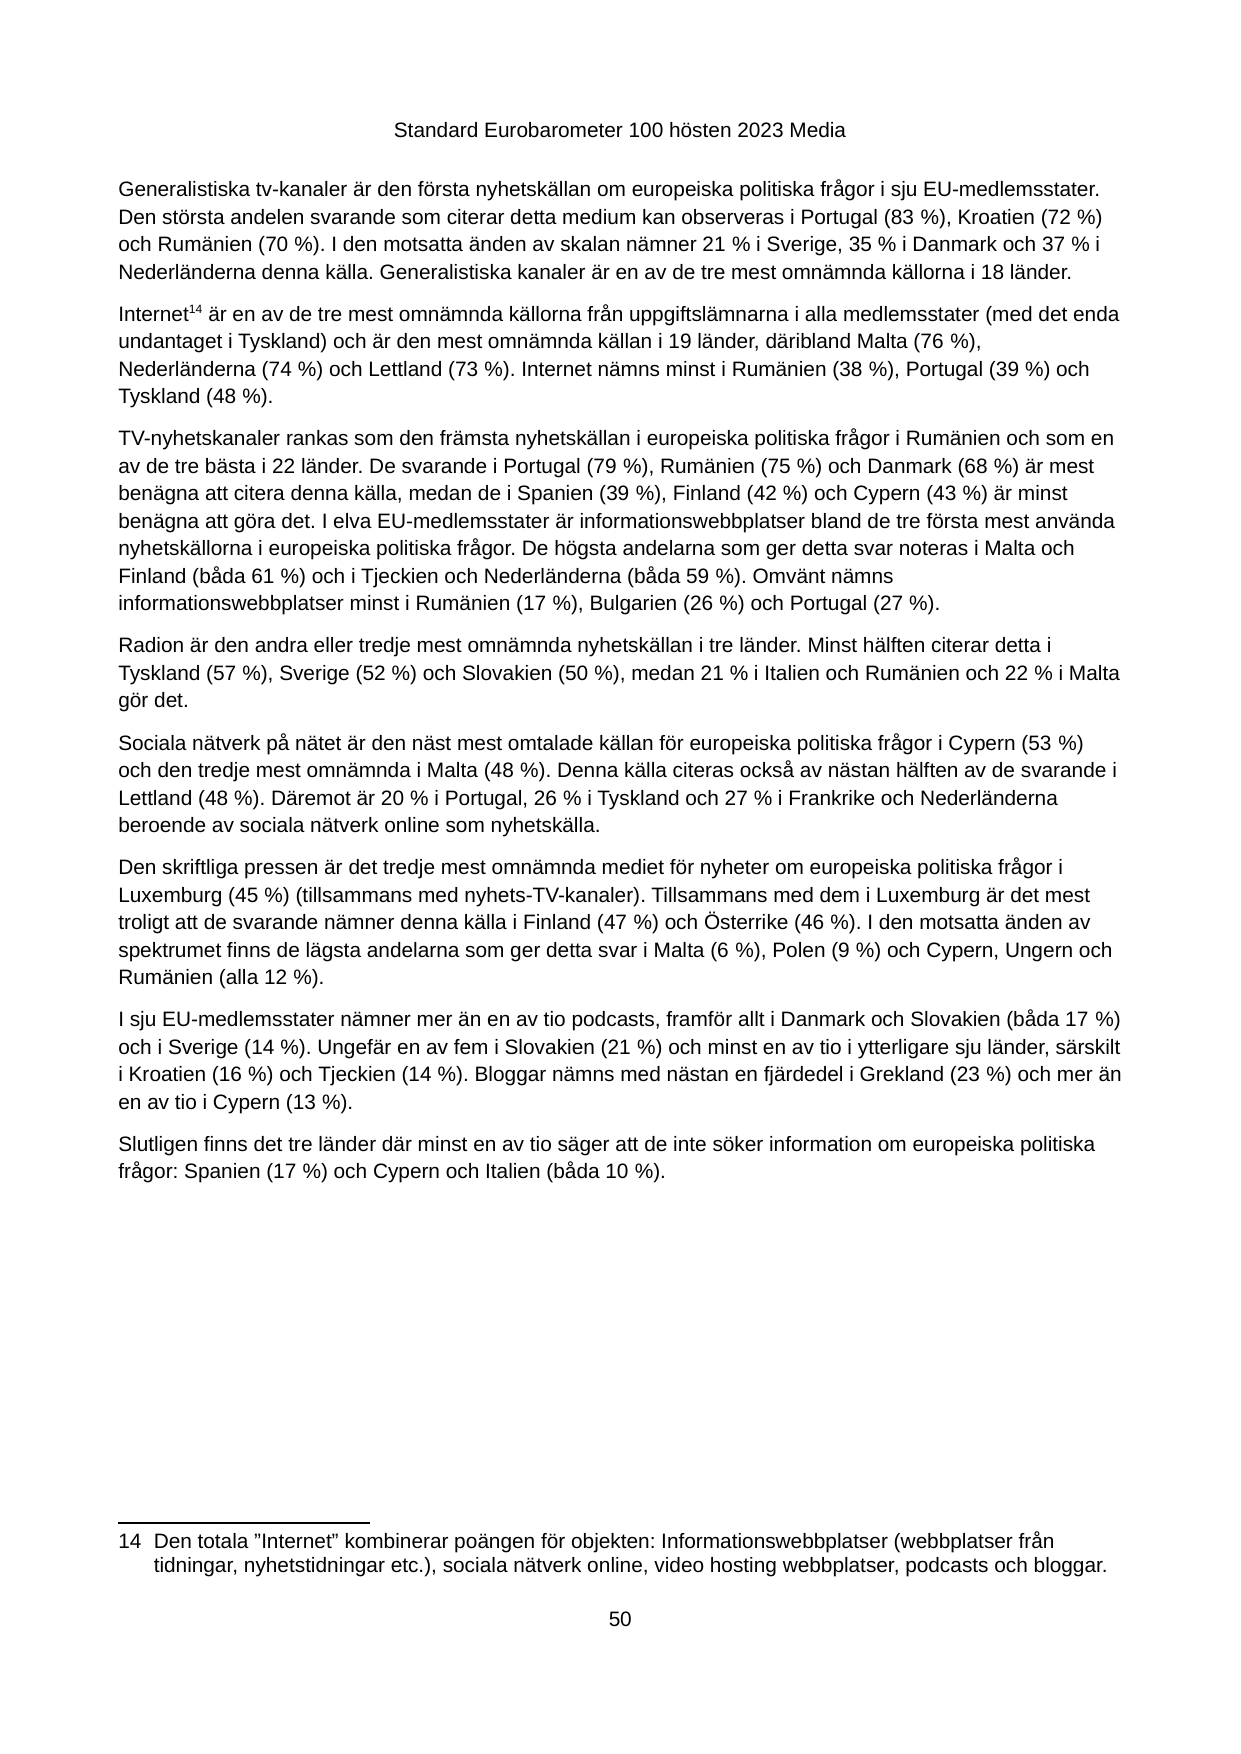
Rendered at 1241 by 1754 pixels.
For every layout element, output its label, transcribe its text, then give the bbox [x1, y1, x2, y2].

text Den skriftliga pressen är det tredje mest omnämnda mediet för nyheter om europeiska politiska frågor i Luxemburg (45 %) (tillsammans med nyhets-TV-kanaler). Tillsammans med dem i Luxemburg är det mest troligt att de svarande nämner denna källa i Finland (47 %) och Österrike (46 %). I den motsatta änden av spektrumet finns de lägsta andelarna som ger detta svar i Malta (6 %), Polen (9 %) och Cypern, Ungern och Rumänien (alla 12 %). [118, 855, 1122, 989]
text Slutligen finns det tre länder där minst en av tio säger att de inte söker information om europeiska politiska frågor: Spanien (17 %) och Cypern och Italien (båda 10 %). [118, 1132, 1122, 1183]
text Den totala ”Internet” kombinerar poängen för objekten: Informationswebbplatser (webbplatser från tidningar, nyhetstidningar etc.), sociala nätverk online, video hosting webbplatser, podcasts och bloggar. [118, 1529, 1122, 1577]
text Generalistiska tv-kanaler är den första nyhetskällan om europeiska politiska frågor i sju EU-medlemsstater. Den största andelen svarande som citerar detta medium kan observeras i Portugal (83 %), Kroatien (72 %) och Rumänien (70 %). I den motsatta änden av skalan nämner 21 % i Sverige, 35 % i Danmark och 37 % i Nederländerna denna källa. Generalistiska kanaler är en av de tre mest omnämnda källorna i 18 länder. [118, 177, 1122, 283]
text Sociala nätverk på nätet är den näst mest omtalade källan för europeiska politiska frågor i Cypern (53 %) och den tredje mest omnämnda i Malta (48 %). Denna källa citeras också av nästan hälften av de svarande i Lettland (48 %). Däremot är 20 % i Portugal, 26 % i Tyskland och 27 % i Frankrike och Nederländerna beroende av sociala nätverk online som nyhetskälla. [118, 730, 1122, 837]
text Radion är den andra eller tredje mest omnämnda nyhetskällan i tre länder. Minst hälften citerar detta i Tyskland (57 %), Sverige (52 %) och Slovakien (50 %), medan 21 % i Italien och Rumänien och 22 % i Malta gör det. [118, 633, 1122, 712]
text TV-nyhetskanaler rankas som den främsta nyhetskällan i europeiska politiska frågor i Rumänien och som en av de tre bästa i 22 länder. De svarande i Portugal (79 %), Rumänien (75 %) och Danmark (68 %) är mest benägna att citera denna källa, medan de i Spanien (39 %), Finland (42 %) och Cypern (43 %) är minst benägna att göra det. I elva EU-medlemsstater är informationswebbplatser bland de tre första mest använda nyhetskällorna i europeiska politiska frågor. De högsta andelarna som ger detta svar noteras i Malta och Finland (båda 61 %) och i Tjeckien och Nederländerna (båda 59 %). Omvänt nämns informationswebbplatser minst i Rumänien (17 %), Bulgarien (26 %) och Portugal (27 %). [118, 426, 1122, 615]
text Internet är en av de tre mest omnämnda källorna från uppgiftslämnarna i alla medlemsstater (med det enda undantaget i Tyskland) och är den mest omnämnda källan i 19 länder, däribland Malta (76 %), Nederländerna (74 %) och Lettland (73 %). Internet nämns minst i Rumänien (38 %), Portugal (39 %) och Tyskland (48 %). [118, 302, 1122, 408]
text I sju EU-medlemsstater nämner mer än en av tio podcasts, framför allt i Danmark och Slovakien (båda 17 %) och i Sverige (14 %). Ungefär en av fem i Slovakien (21 %) och minst en av tio i ytterligare sju länder, särskilt i Kroatien (16 %) och Tjeckien (14 %). Bloggar nämns med nästan en fjärdedel i Grekland (23 %) och mer än en av tio i Cypern (13 %). [118, 1007, 1122, 1113]
